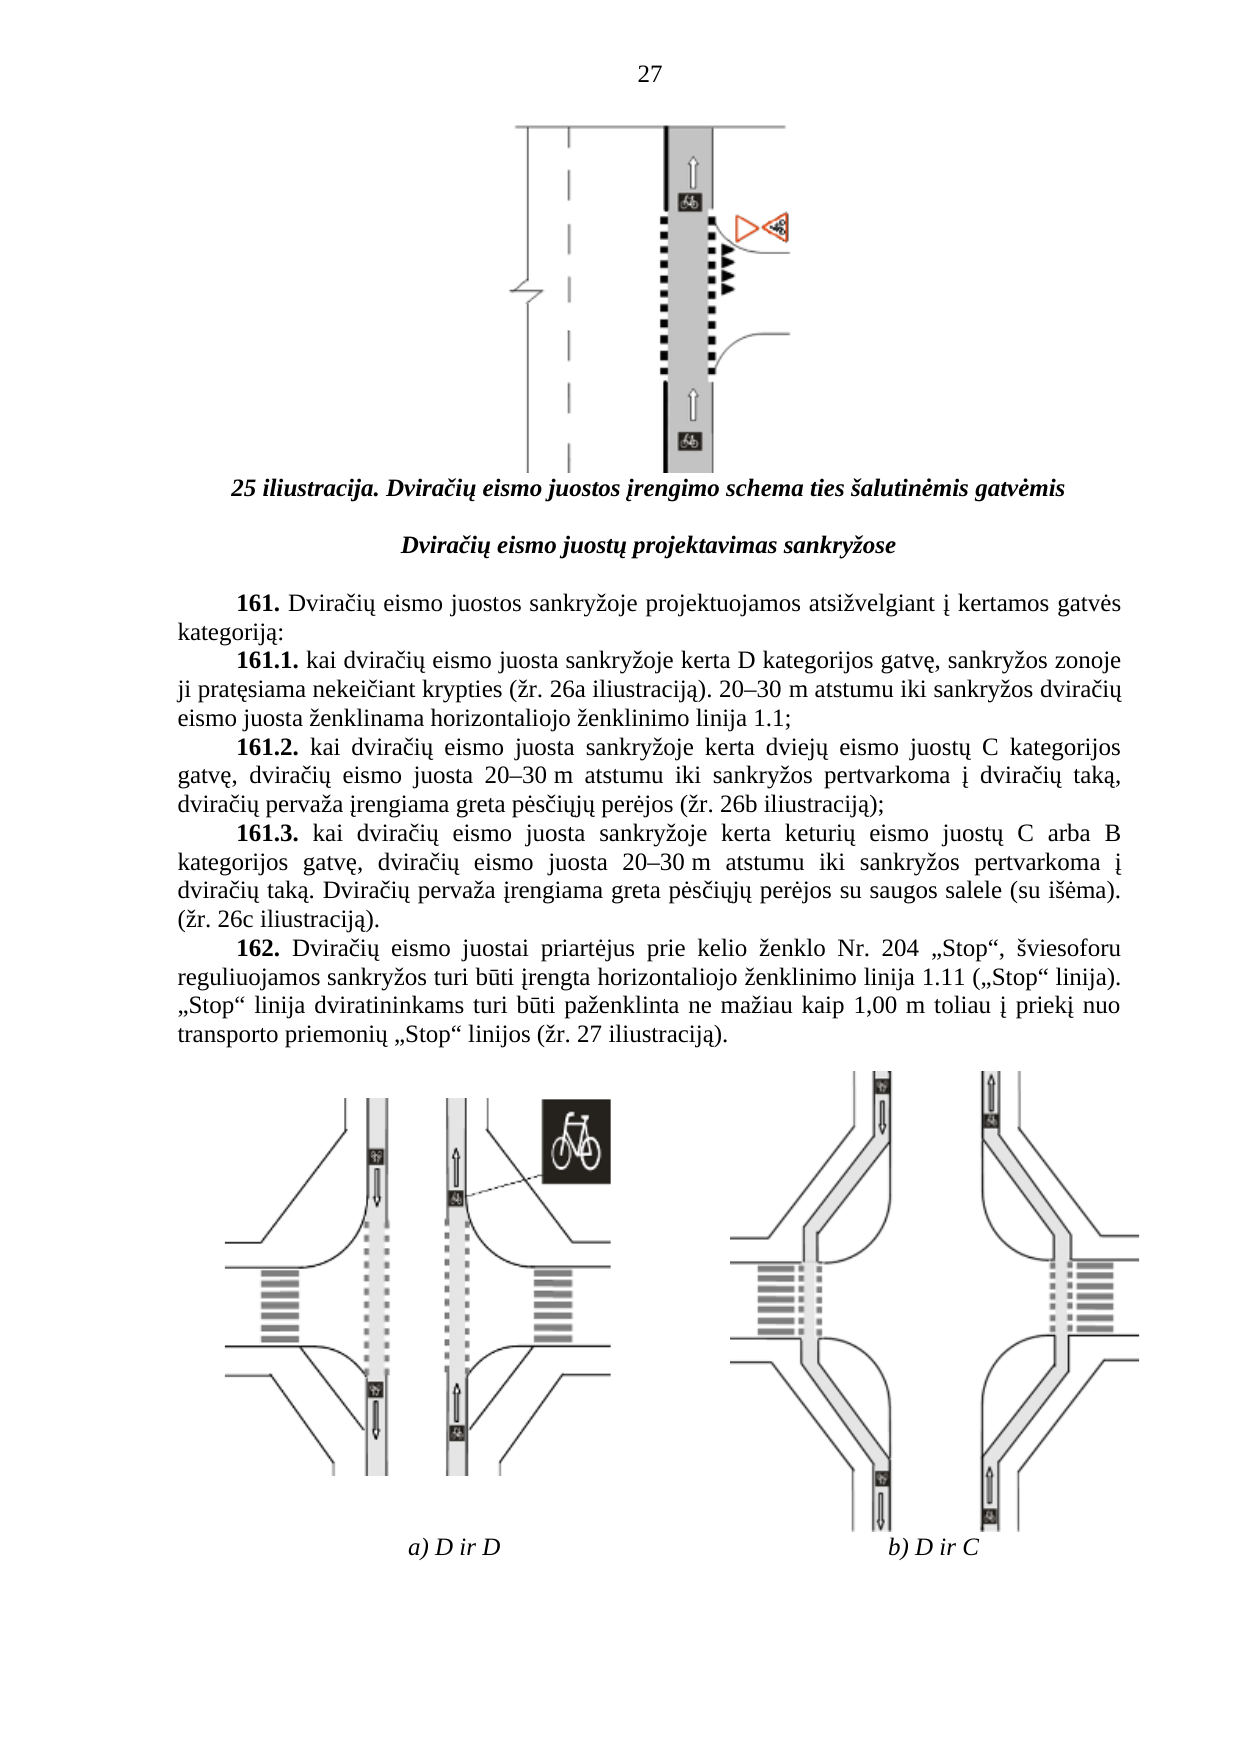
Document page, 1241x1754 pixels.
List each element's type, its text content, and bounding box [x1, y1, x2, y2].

table_header (pav.) [662, 1048, 1207, 1532]
text 25 iliustracija. Dviračių eismo juostos įrengimo schema ties šalutinėmis gatvėmis [177, 473, 1122, 502]
text 162. Dviračių eismo juostai priartėjus prie kelio ženklo Nr. 204 „Stop“, šviesoforu reguliuojamos sankryžos turi būti įrengta horizontaliojo ženklinimo linija 1.11 („Stop“ linija). „Stop“ linija dviratininkams turi būti paženklinta ne mažiau kaip 1,00 m toliau į priekį nuo transporto priemonių „Stop“ linijos (žr. 27 iliustraciją). [177, 933, 1122, 1048]
table_header (pav.) [174, 1048, 662, 1532]
table_cell a) D ir D [174, 1532, 662, 1561]
text 161.1. kai dviračių eismo juosta sankryžoje kerta D kategorijos gatvę, sankryžos zonoje ji pratęsiama nekeičiant krypties (žr. 26a iliustraciją). 20–30 m atstumu iki sankryžos dviračių eismo juosta ženklinama horizontaliojo ženklinimo linija 1.1; [177, 645, 1122, 732]
text 161. Dviračių eismo juostos sankryžoje projektuojamos atsižvelgiant į kertamos gatvės kategoriją: [177, 588, 1122, 645]
text 161.2. kai dviračių eismo juosta sankryžoje kerta dviejų eismo juostų C kategorijos gatvę, dviračių eismo juosta 20–30 m atstumu iki sankryžos pertvarkoma į dviračių taką, dviračių pervaža įrengiama greta pėsčiųjų perėjos (žr. 26b iliustraciją); [177, 732, 1122, 818]
table_cell b) D ir C [662, 1532, 1207, 1561]
text Dviračių eismo juostų projektavimas sankryžose [177, 530, 1122, 559]
text 161.3. kai dviračių eismo juosta sankryžoje kerta keturių eismo juostų C arba B kategorijos gatvę, dviračių eismo juosta 20–30 m atstumu iki sankryžos pertvarkoma į dviračių taką. Dviračių pervaža įrengiama greta pėsčiųjų perėjos su saugos salele (su išėma). (žr. 26c iliustraciją). [177, 818, 1122, 933]
